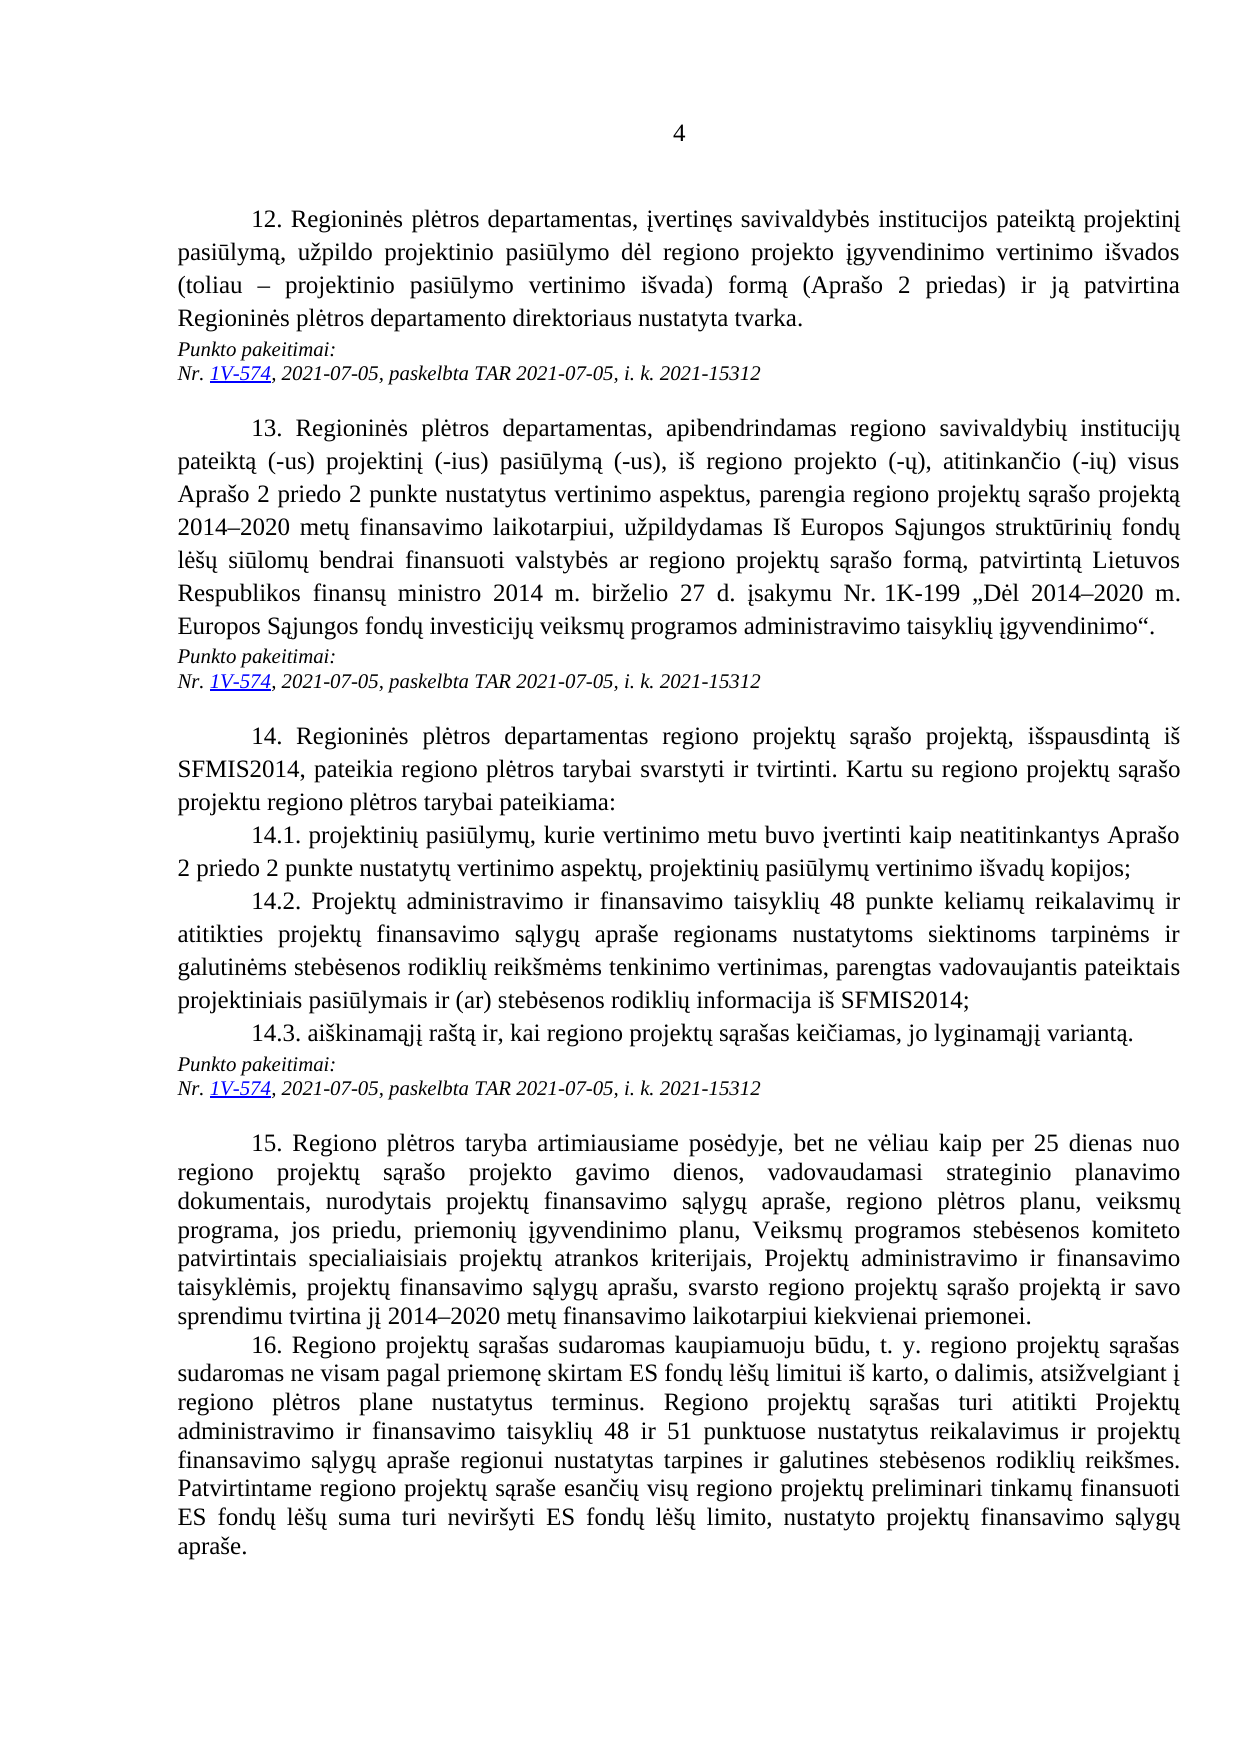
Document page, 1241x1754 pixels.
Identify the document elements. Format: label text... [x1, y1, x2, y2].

text 15. Regiono plėtros taryba artimiausiame posėdyje, bet ne vėliau kaip per 25 dienas nuo regiono projektų sąrašo projekto gavimo dienos, vadovaudamasi strateginio planavimo dokumentais, nurodytais projektų finansavimo sąlygų apraše, regiono plėtros planu, veiksmų programa, jos priedu, priemonių įgyvendinimo planu, Veiksmų programos stebėsenos komiteto patvirtintais specialiaisiais projektų atrankos kriterijais, Projektų administravimo ir finansavimo taisyklėmis, projektų finansavimo sąlygų aprašu, svarsto regiono projektų sąrašo projektą ir savo sprendimu tvirtina jį 2014–2020 metų finansavimo laikotarpiui kiekvienai priemonei. [177, 1128, 1181, 1330]
text 14.3. aiškinamąjį raštą ir, kai regiono projektų sąrašas keičiamas, jo lyginamąjį variantą. [177, 1018, 1181, 1047]
text Punkto pakeitimai: [177, 1052, 1181, 1076]
text 12. Regioninės plėtros departamentas, įvertinęs savivaldybės institucijos pateiktą projektinį pasiūlymą, užpildo projektinio pasiūlymo dėl regiono projekto įgyvendinimo vertinimo išvados (toliau – projektinio pasiūlymo vertinimo išvada) formą (Aprašo 2 priedas) ir ją patvirtina Regioninės plėtros departamento direktoriaus nustatyta tvarka. [177, 204, 1181, 332]
text Nr. 1V-574, 2021-07-05, paskelbta TAR 2021-07-05, i. k. 2021-15312 [177, 668, 1181, 693]
text Nr. 1V-574, 2021-07-05, paskelbta TAR 2021-07-05, i. k. 2021-15312 [177, 361, 1181, 384]
text Nr. 1V-574, 2021-07-05, paskelbta TAR 2021-07-05, i. k. 2021-15312 [177, 1076, 1181, 1100]
text 14.2. Projektų administravimo ir finansavimo taisyklių 48 punkte keliamų reikalavimų ir atitikties projektų finansavimo sąlygų apraše regionams nustatytoms siektinoms tarpinėms ir galutinėms stebėsenos rodiklių reikšmėms tenkinimo vertinimas, parengtas vadovaujantis pateiktais projektiniais pasiūlymais ir (ar) stebėsenos rodiklių informacija iš SFMIS2014; [177, 886, 1181, 1014]
text Punkto pakeitimai: [177, 336, 1181, 361]
text 16. Regiono projektų sąrašas sudaromas kaupiamuoju būdu, t. y. regiono projektų sąrašas sudaromas ne visam pagal priemonę skirtam ES fondų lėšų limitui iš karto, o dalimis, atsižvelgiant į regiono plėtros plane nustatytus terminus. Regiono projektų sąrašas turi atitikti Projektų administravimo ir finansavimo taisyklių 48 ir 51 punktuose nustatytus reikalavimus ir projektų finansavimo sąlygų apraše regionui nustatytas tarpines ir galutines stebėsenos rodiklių reikšmes. Patvirtintame regiono projektų sąraše esančių visų regiono projektų preliminari tinkamų finansuoti ES fondų lėšų suma turi neviršyti ES fondų lėšų limito, nustatyto projektų finansavimo sąlygų apraše. [177, 1330, 1181, 1560]
text 14.1. projektinių pasiūlymų, kurie vertinimo metu buvo įvertinti kaip neatitinkantys Aprašo 2 priedo 2 punkte nustatytų vertinimo aspektų, projektinių pasiūlymų vertinimo išvadų kopijos; [177, 820, 1181, 882]
text 13. Regioninės plėtros departamentas, apibendrindamas regiono savivaldybių institucijų pateiktą (-us) projektinį (-ius) pasiūlymą (-us), iš regiono projekto (-ų), atitinkančio (-ių) visus Aprašo 2 priedo 2 punkte nustatytus vertinimo aspektus, parengia regiono projektų sąrašo projektą 2014–2020 metų finansavimo laikotarpiui, užpildydamas Iš Europos Sąjungos struktūrinių fondų lėšų siūlomų bendrai finansuoti valstybės ar regiono projektų sąrašo formą, patvirtintą Lietuvos Respublikos finansų ministro 2014 m. birželio 27 d. įsakymu Nr. 1K-199 „Dėl 2014–2020 m. Europos Sąjungos fondų investicijų veiksmų programos administravimo taisyklių įgyvendinimo“. [177, 413, 1181, 640]
text 14. Regioninės plėtros departamentas regiono projektų sąrašo projektą, išspausdintą iš SFMIS2014, pateikia regiono plėtros tarybai svarstyti ir tvirtinti. Kartu su regiono projektų sąrašo projektu regiono plėtros tarybai pateikiama: [177, 721, 1181, 816]
text Punkto pakeitimai: [177, 644, 1181, 668]
